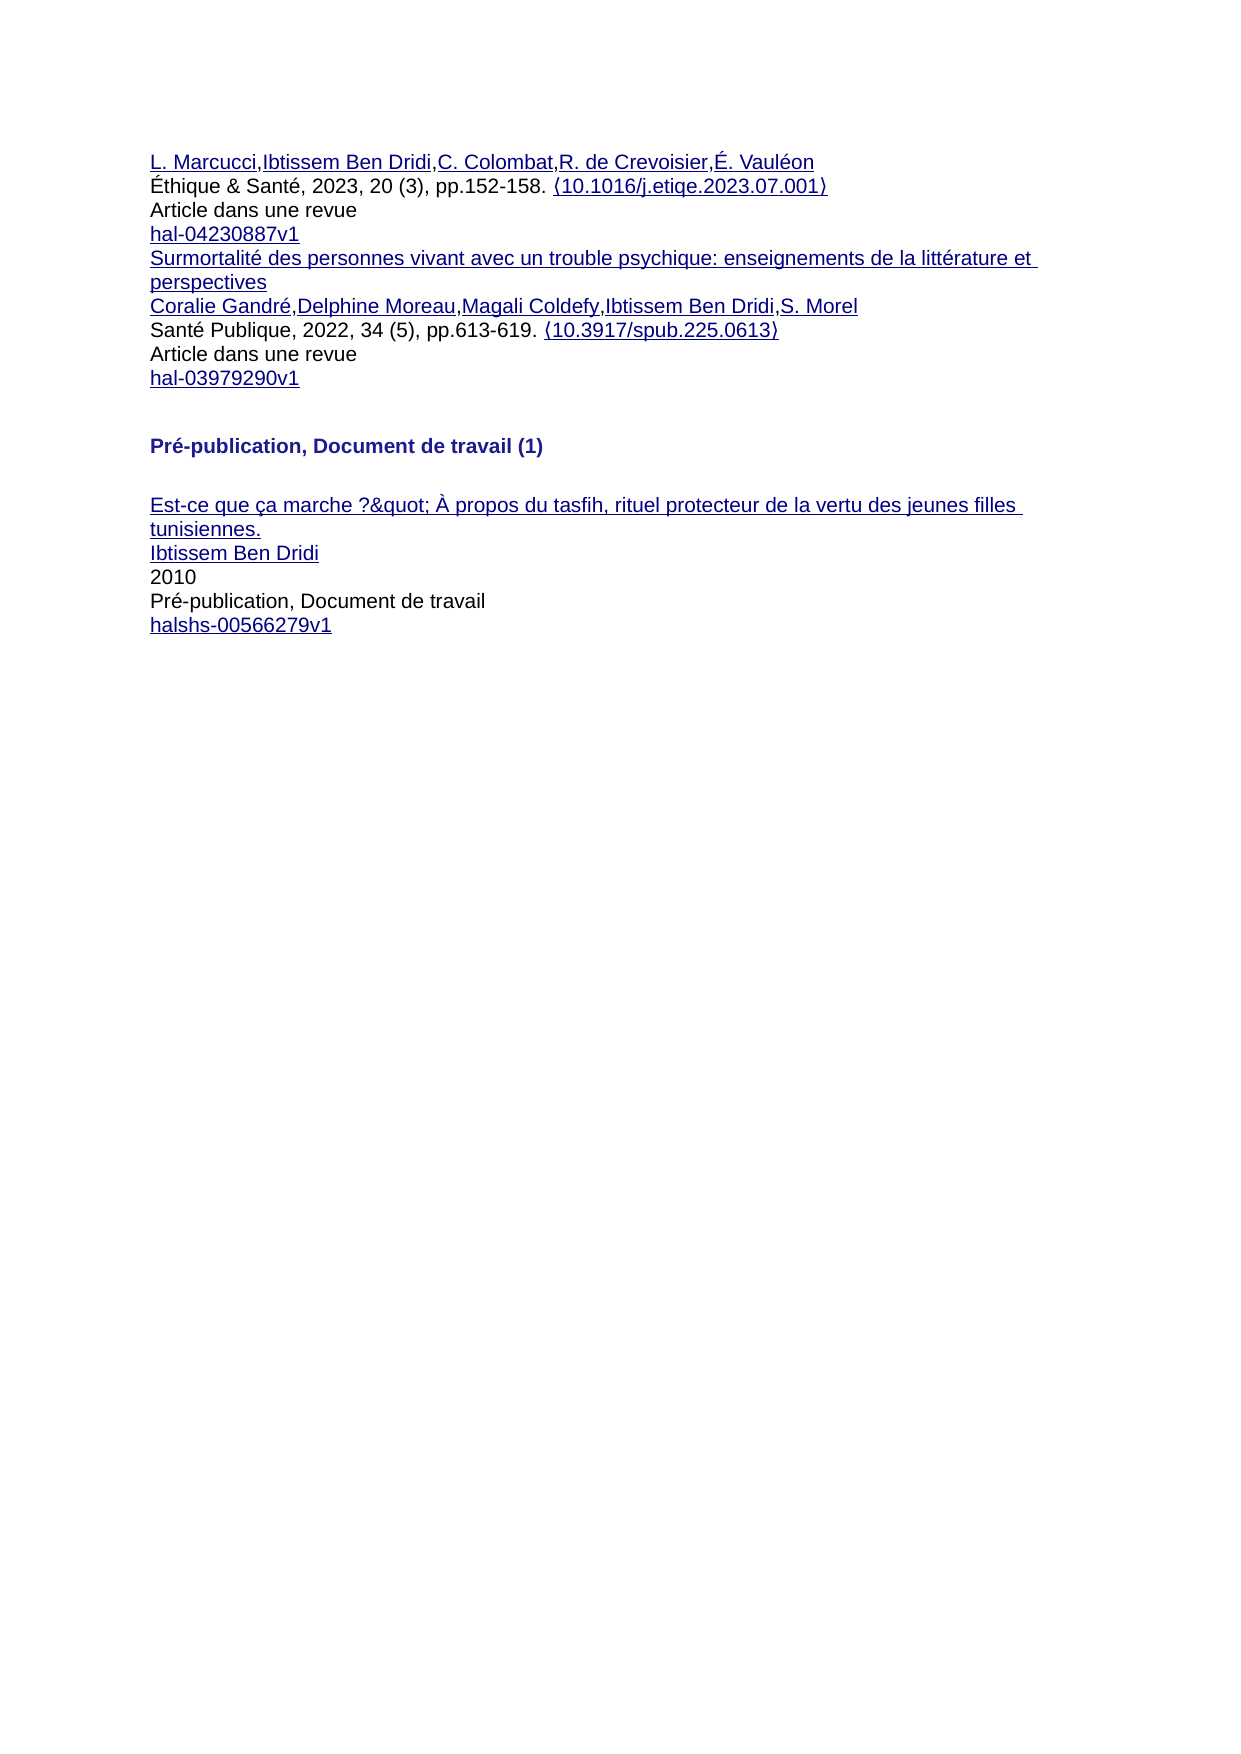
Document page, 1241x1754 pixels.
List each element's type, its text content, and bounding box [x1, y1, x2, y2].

table_header Est-ce que ça marche ?&quot; À propos du tasfih, rituel protecteur de la vertu des jeunes filles tunisiennes. Ibtissem Ben Dridi 2010 Pré-publication, Document de travail halshs-00566279v1 [150, 493, 1090, 636]
subtitle Pré-publication, Document de travail (1) [150, 434, 1090, 458]
table_cell L. Marcucci,Ibtissem Ben Dridi,C. Colombat,R. de Crevoisier,É. Vauléon Éthique & Santé, 2023, 20 (3), pp.152-158. ⟨10.1016/j.etiqe.2023.07.001⟩ Article dans une revue hal-04230887v1 [150, 150, 1090, 246]
table_cell Surmortalité des personnes vivant avec un trouble psychique: enseignements de la littérature et perspectives Coralie Gandré,Delphine Moreau,Magali Coldefy,Ibtissem Ben Dridi,S. Morel Santé Publique, 2022, 34 (5), pp.613-619. ⟨10.3917/spub.225.0613⟩ Article dans une revue hal-03979290v1 [150, 246, 1090, 389]
